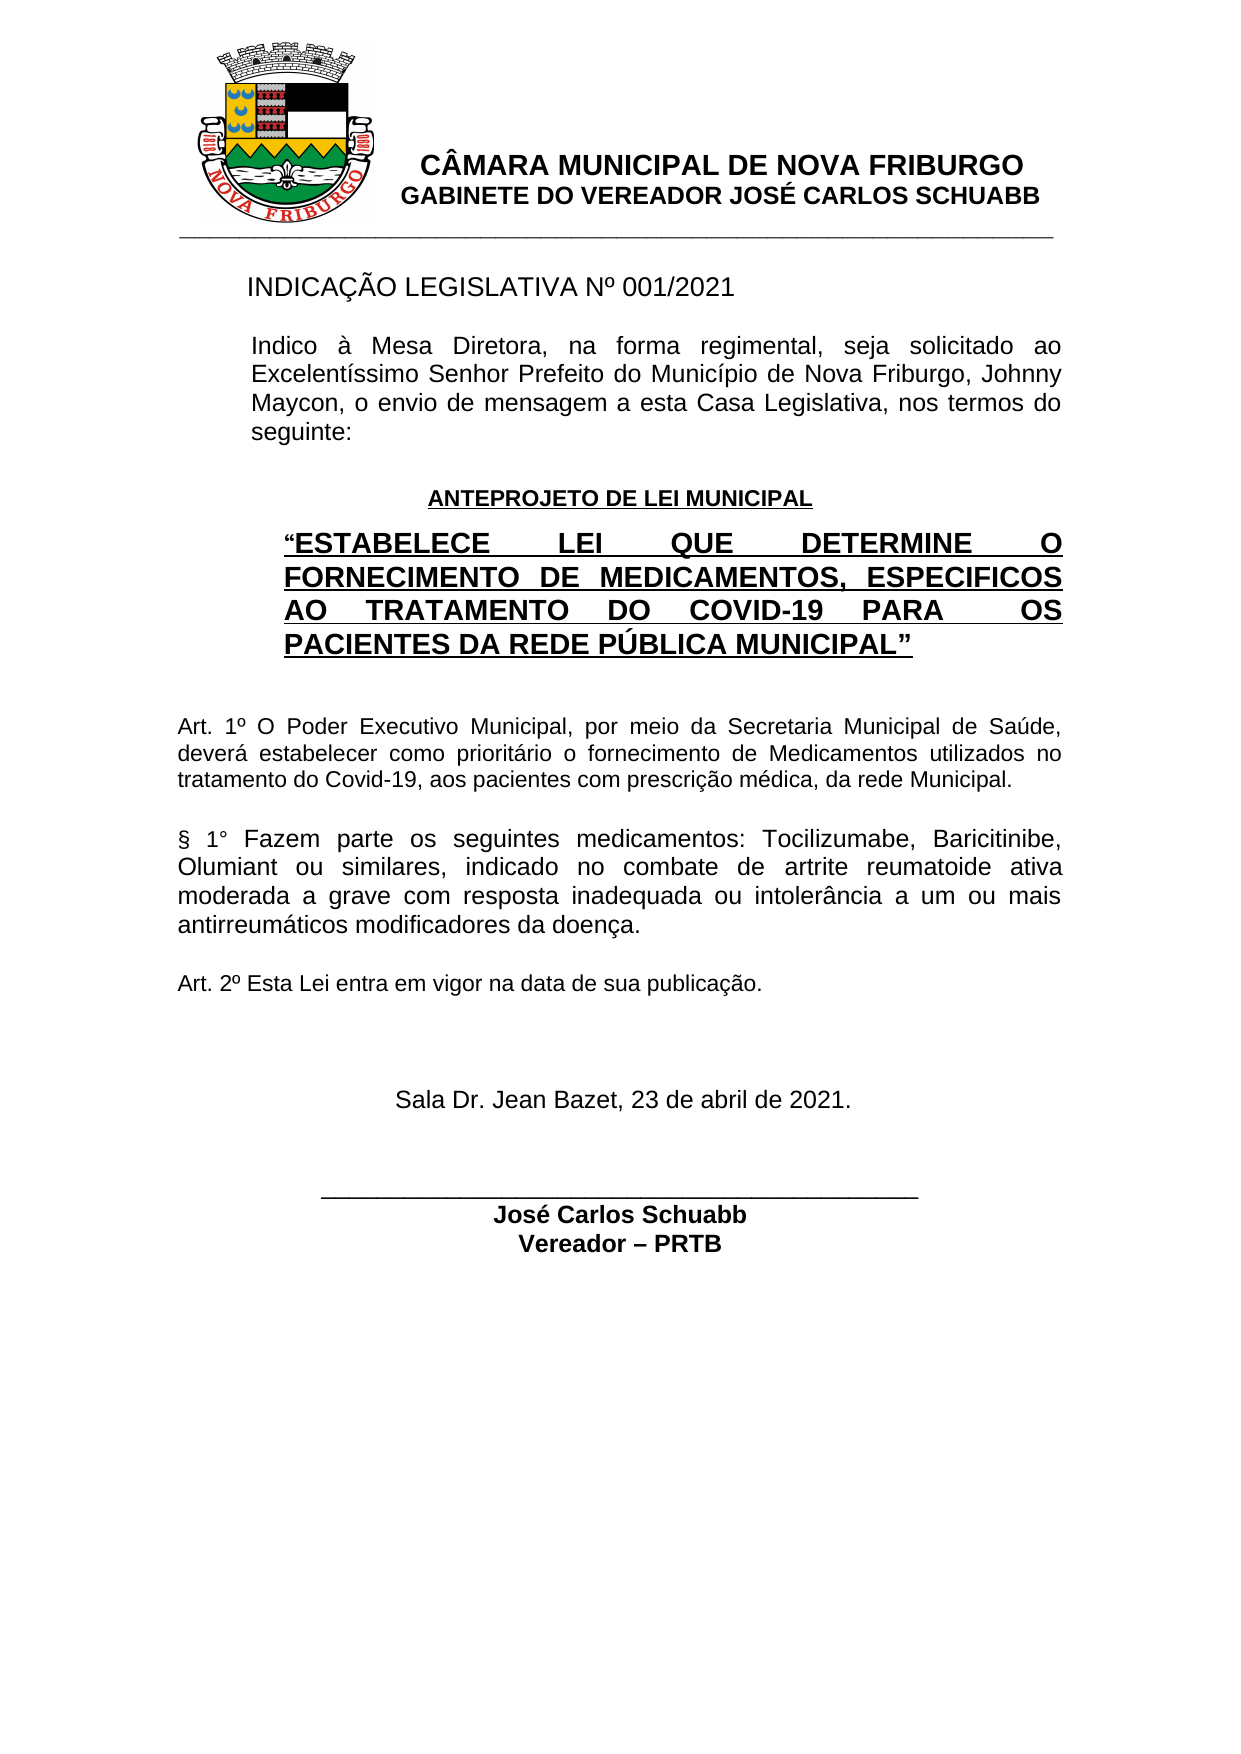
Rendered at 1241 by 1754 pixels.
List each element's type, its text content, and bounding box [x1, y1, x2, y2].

picture [197, 42, 374, 223]
text José Carlos Schuabb [177, 1200, 1063, 1229]
text Art. 2º Esta Lei entra em vigor na data de sua publicação. [177, 970, 1063, 996]
text ANTEPROJETO DE LEI MUNICIPAL [177, 485, 1063, 511]
text Art. 1º O Poder Executivo Municipal, por meio da Secretaria Municipal de Saúde, deverá estabelecer como prioritário o fornecimento de Medicamentos utilizados no tratamento do Covid-19, aos pacientes com prescrição médica, da rede Municipal. [177, 713, 1063, 792]
text Indico à Mesa Diretora, na forma regimental, seja solicitado ao Excelentíssimo Senhor Prefeito do Município de Nova Friburgo, Johnny Maycon, o envio de mensagem a esta Casa Legislativa, nos termos do seguinte: [251, 331, 1063, 446]
text AO TRATAMENTO DO COVID-19 PARA OS [283, 590, 1063, 623]
text Vereador – PRTB [177, 1229, 1063, 1257]
text INDICAÇÃO LEGISLATIVA Nº 001/2021 [177, 271, 1063, 302]
text FORNECIMENTO DE MEDICAMENTOS, ESPECIFICOS [283, 556, 1063, 589]
text ___________________________________________ [177, 1171, 1063, 1200]
text “ESTABELECE LEI QUE DETERMINE O [283, 526, 1063, 555]
text PACIENTES DA REDE PÚBLICA MUNICIPAL” [283, 624, 1063, 661]
text Sala Dr. Jean Bazet, 23 de abril de 2021. [177, 1085, 1063, 1114]
text § 1° Fazem parte os seguintes medicamentos: Tocilizumabe, Baricitinibe, Olumiant ou similares, indicado no combate de artrite reumatoide ativa moderada a grave com resposta inadequada ou intolerância a um ou mais antirreumáticos modificadores da doença. [177, 823, 1063, 938]
